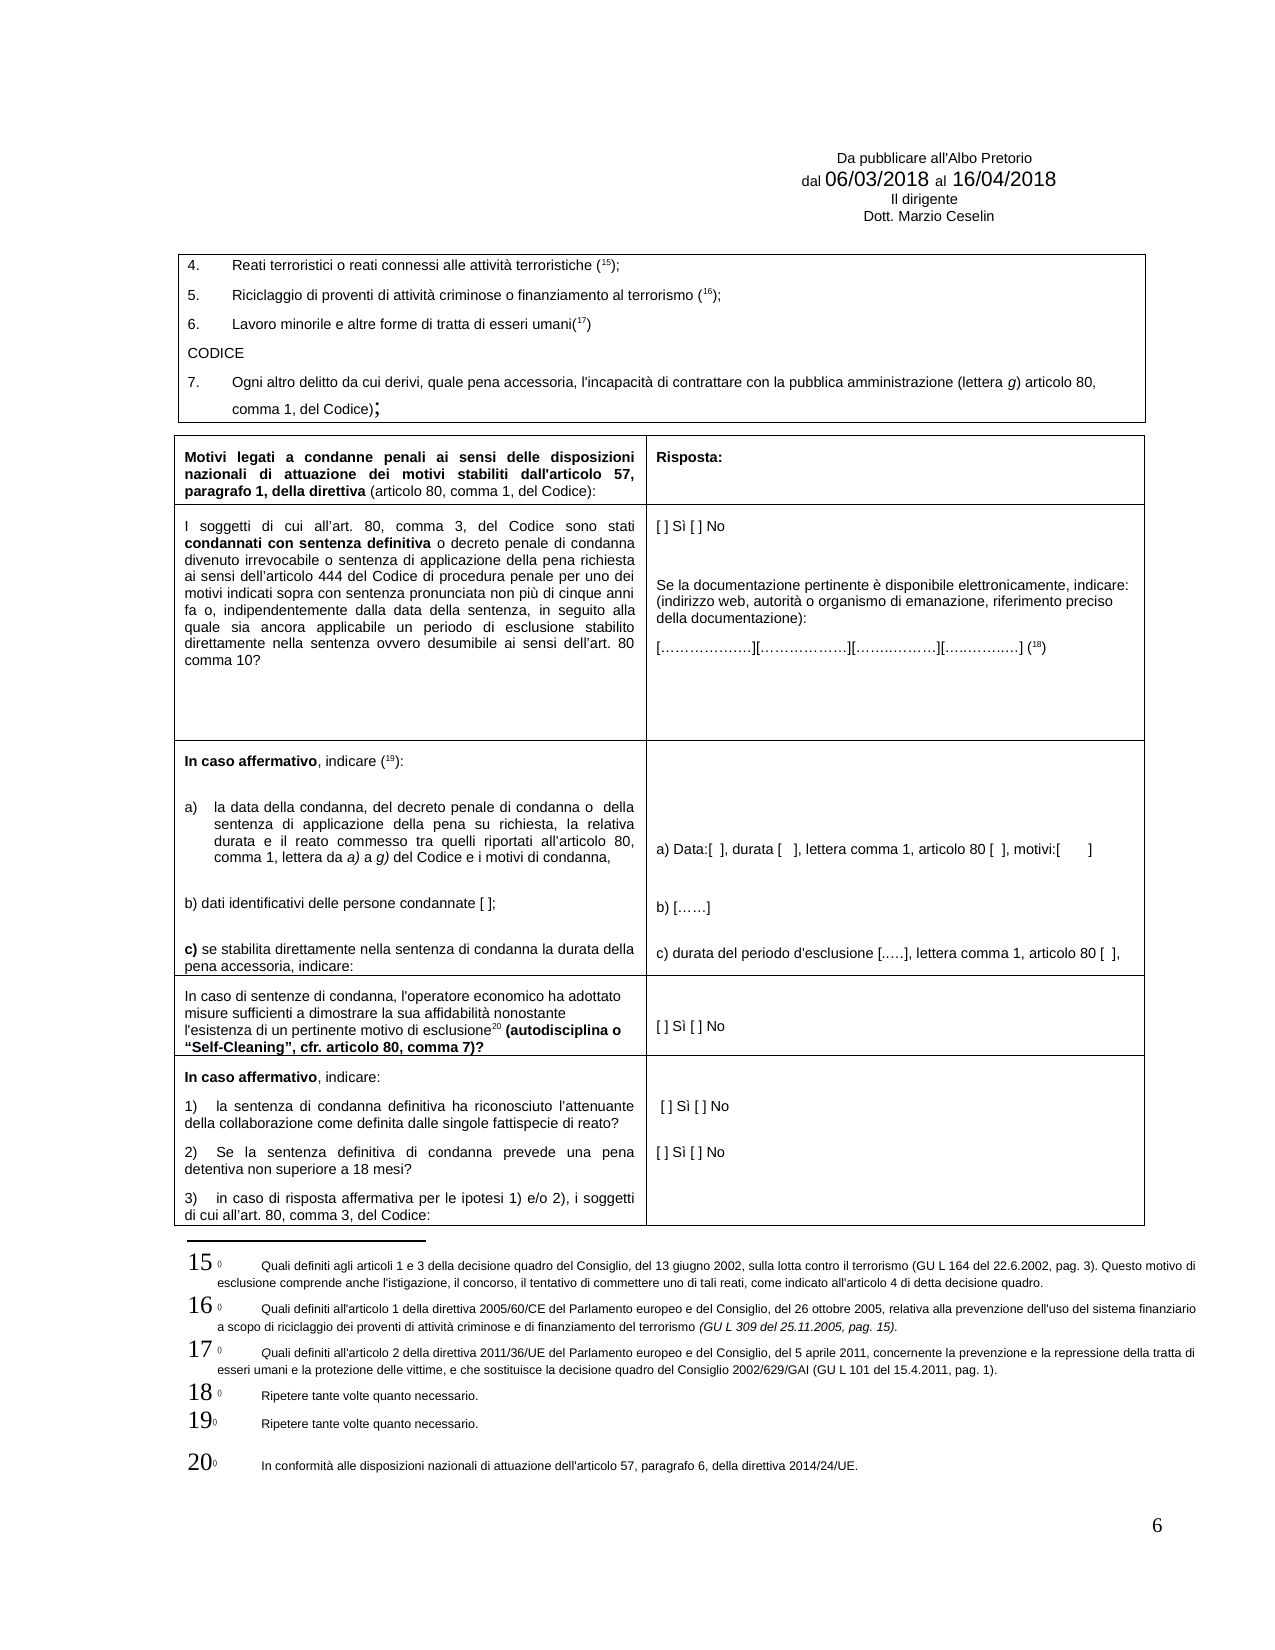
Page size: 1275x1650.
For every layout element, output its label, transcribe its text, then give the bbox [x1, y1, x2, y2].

list Reati terroristici o reati connessi alle attività terroristiche (); [179, 255, 1145, 274]
list () Quali definiti all'articolo 1 della direttiva 2005/60/CE del Parlamento europeo e del Consiglio, del 26 ottobre 2005, relativa alla prevenzione dell'uso del sistema finanziario a scopo di riciclaggio dei proventi di attività criminose e di finanziamento del terrorismo (GU L 309 del 25.11.2005, pag. 15). [187, 1291, 1197, 1334]
list Ogni altro delitto da cui derivi, quale pena accessoria, l'incapacità di contrattare con la pubblica amministrazione (lettera g) articolo 80, comma 1, del Codice); [179, 371, 1145, 422]
table_header Motivi legati a condanne penali ai sensi delle disposizioni nazionali di attuazione dei motivi stabiliti dall'articolo 57, paragrafo 1, della direttiva (articolo 80, comma 1, del Codice): [175, 436, 646, 504]
list () Quali definiti agli articoli 1 e 3 della decisione quadro del Consiglio, del 13 giugno 2002, sulla lotta contro il terrorismo (GU L 164 del 22.6.2002, pag. 3). Questo motivo di esclusione comprende anche l'istigazione, il concorso, il tentativo di commettere uno di tali reati, come indicato all'articolo 4 di detta decisione quadro. [187, 1247, 1197, 1291]
table_cell [ ] Sì [ ] No [647, 976, 1144, 1055]
table_cell I soggetti di cui all’art. 80, comma 3, del Codice sono stati condannati con sentenza definitiva o decreto penale di condanna divenuto irrevocabile o sentenza di applicazione della pena richiesta ai sensi dell’articolo 444 del Codice di procedura penale per uno dei motivi indicati sopra con sentenza pronunciata non più di cinque anni fa o, indipendentemente dalla data della sentenza, in seguito alla quale sia ancora applicabile un periodo di esclusione stabilito direttamente nella sentenza ovvero desumibile ai sensi dell’art. 80 comma 10? [175, 505, 646, 739]
table_header Risposta: [647, 436, 1144, 504]
table_cell [ ] Sì [ ] No Se la documentazione pertinente è disponibile elettronicamente, indicare: (indirizzo web, autorità o organismo di emanazione, riferimento preciso della documentazione): […………….…][………………][……..………][…..……..…] () [647, 505, 1144, 739]
table_cell [ ] Sì [ ] No [ ] Sì [ ] No [647, 1056, 1144, 1225]
list Lavoro minorile e altre forme di tratta di esseri umani() [179, 312, 1145, 332]
list Riciclaggio di proventi di attività criminose o finanziamento al terrorismo (); [179, 283, 1145, 303]
table_cell In caso affermativo, indicare: 1) la sentenza di condanna definitiva ha riconosciuto l’attenuante della collaborazione come definita dalle singole fattispecie di reato? 2) Se la sentenza definitiva di condanna prevede una pena detentiva non superiore a 18 mesi? 3) in caso di risposta affermativa per le ipotesi 1) e/o 2), i soggetti di cui all’art. 80, comma 3, del Codice: [175, 1056, 646, 1225]
table_cell In caso di sentenze di condanna, l'operatore economico ha adottato misure sufficienti a dimostrare la sua affidabilità nonostante l'esistenza di un pertinente motivo di esclusione (autodisciplina o “Self-Cleaning”, cfr. articolo 80, comma 7)? [175, 976, 646, 1055]
text CODICE [179, 342, 1145, 361]
table_cell a) Data:[ ], durata [ ], lettera comma 1, articolo 80 [ ], motivi:[ ] b) [……] c) durata del periodo d'esclusione [..…], lettera comma 1, articolo 80 [ ], [647, 741, 1144, 974]
table_cell In caso affermativo, indicare (): la data della condanna, del decreto penale di condanna o della sentenza di applicazione della pena su richiesta, la relativa durata e il reato commesso tra quelli riportati all’articolo 80, comma 1, lettera da a) a g) del Codice e i motivi di condanna, b) dati identificativi delle persone condannate [ ]; c) se stabilita direttamente nella sentenza di condanna la durata della pena accessoria, indicare: [175, 741, 646, 974]
list () Quali definiti all'articolo 2 della direttiva 2011/36/UE del Parlamento europeo e del Consiglio, del 5 aprile 2011, concernente la prevenzione e la repressione della tratta di esseri umani e la protezione delle vittime, e che sostituisce la decisione quadro del Consiglio 2002/629/GAI (GU L 101 del 15.4.2011, pag. 1). [187, 1334, 1197, 1377]
